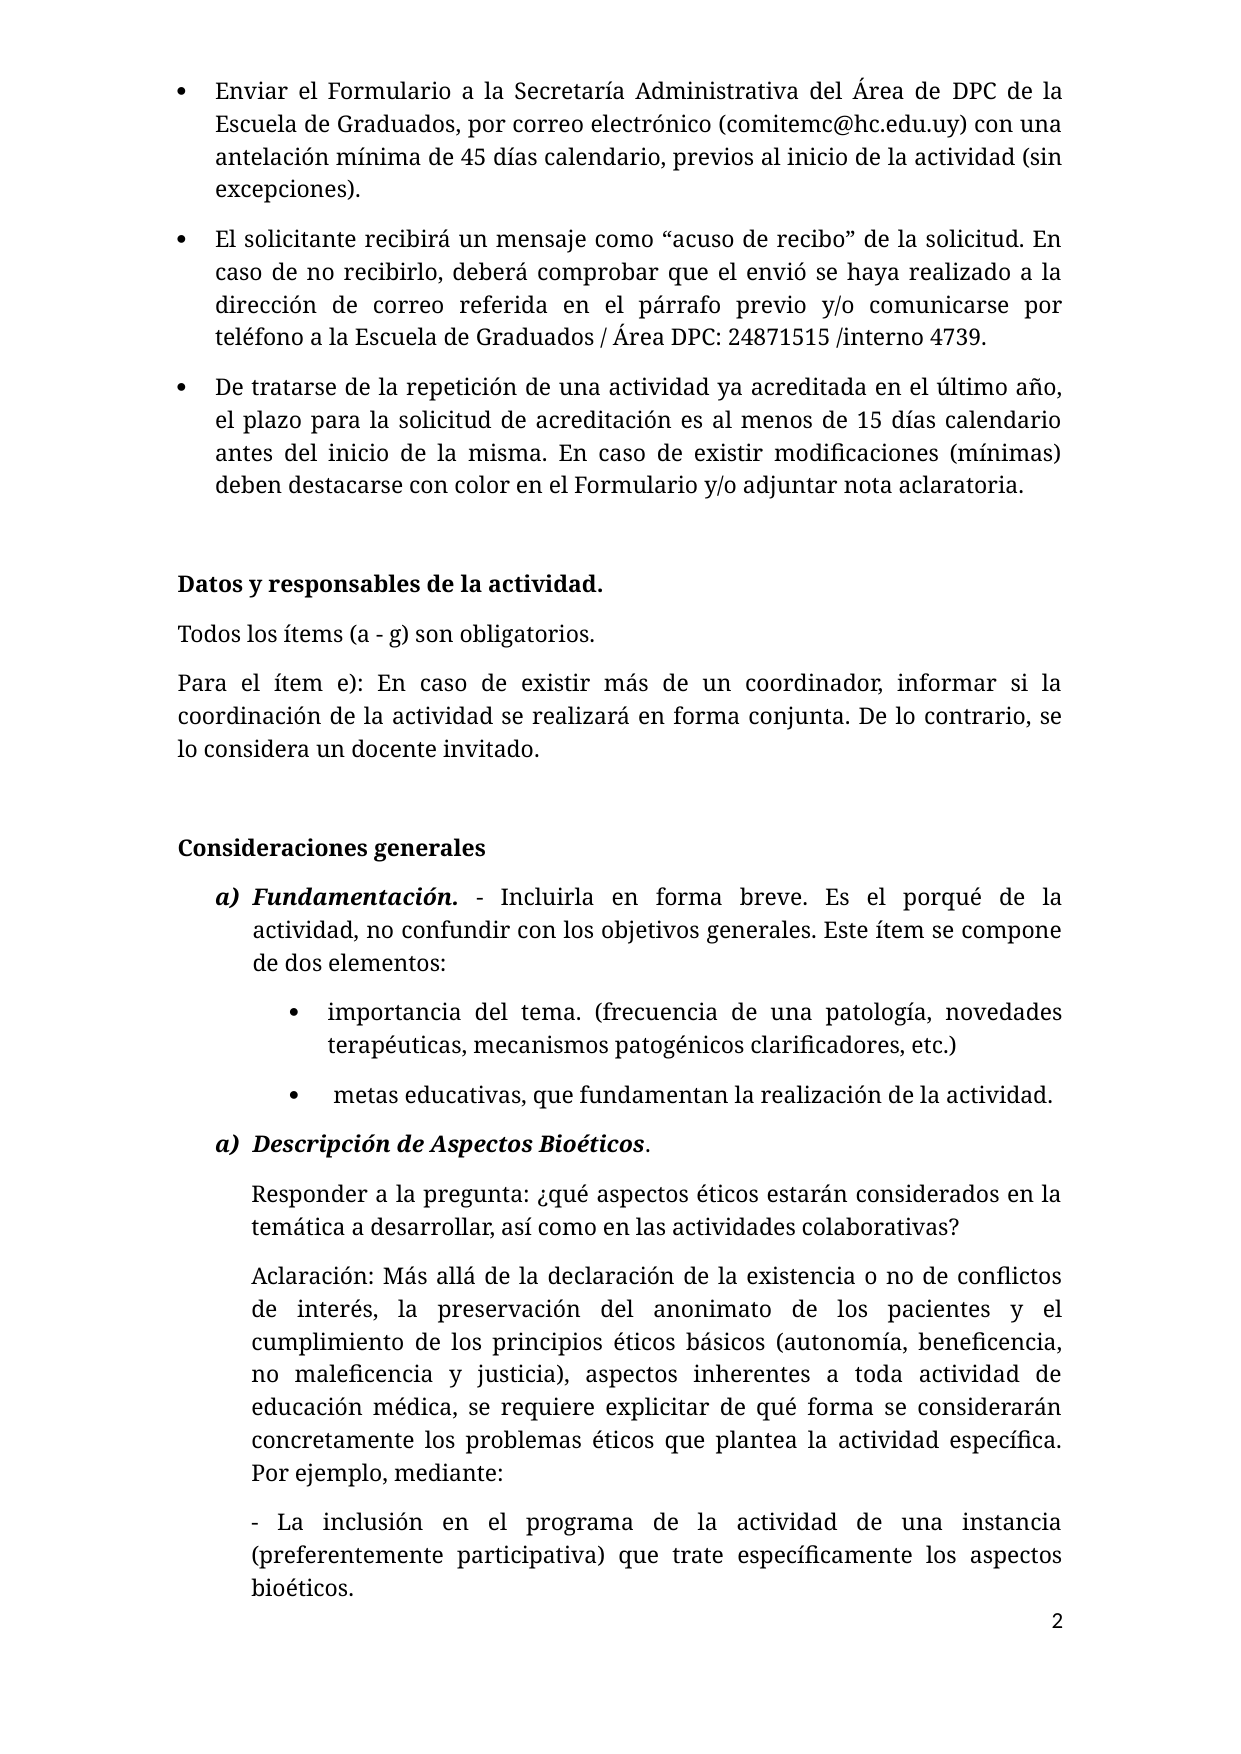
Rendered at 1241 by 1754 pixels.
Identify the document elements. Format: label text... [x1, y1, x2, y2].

text Todos los ítems (a - g) son obligatorios. [177, 618, 1063, 649]
text - La inclusión en el programa de la actividad de una instancia (preferentemente participativa) que trate específicamente los aspectos bioéticos. [251, 1506, 1063, 1603]
text Datos y responsables de la actividad. [177, 568, 1063, 599]
list De tratarse de la repetición de una actividad ya acreditada en el último año, el plazo para la solicitud de acreditación es al menos de 15 días calendario antes del inicio de la misma. En caso de existir modificaciones (mínimas) deben destacarse con color en el Formulario y/o adjuntar nota aclaratoria. [177, 371, 1063, 501]
text Para el ítem e): En caso de existir más de un coordinador, informar si la coordinación de la actividad se realizará en forma conjunta. De lo contrario, se lo considera un docente invitado. [177, 667, 1063, 764]
list Fundamentación. - Incluirla en forma breve. Es el porqué de la actividad, no confundir con los objetivos generales. Este ítem se compone de dos elementos: [215, 881, 1063, 978]
list metas educativas, que fundamentan la realización de la actividad. [290, 1079, 1063, 1110]
list Enviar el Formulario a la Secretaría Administrativa del Área de DPC de la Escuela de Graduados, por correo electrónico (comitemc@hc.edu.uy) con una antelación mínima de 45 días calendario, previos al inicio de la actividad (sin excepciones). [177, 75, 1063, 205]
text Aclaración: Más allá de la declaración de la existencia o no de conflictos de interés, la preservación del anonimato de los pacientes y el cumplimiento de los principios éticos básicos (autonomía, beneficencia, no maleficencia y justicia), aspectos inherentes a toda actividad de educación médica, se requiere explicitar de qué forma se considerarán concretamente los problemas éticos que plantea la actividad específica. Por ejemplo, mediante: [251, 1260, 1063, 1488]
text Responder a la pregunta: ¿qué aspectos éticos estarán considerados en la temática a desarrollar, así como en las actividades colaborativas? [251, 1178, 1063, 1242]
list importancia del tema. (frecuencia de una patología, novedades terapéuticas, mecanismos patogénicos clarificadores, etc.) [290, 996, 1063, 1060]
list Descripción de Aspectos Bioéticos. [215, 1128, 1063, 1159]
text Consideraciones generales [177, 832, 1063, 863]
list El solicitante recibirá un mensaje como “acuso de recibo” de la solicitud. En caso de no recibirlo, deberá comprobar que el envió se haya realizado a la dirección de correo referida en el párrafo previo y/o comunicarse por teléfono a la Escuela de Graduados / Área DPC: 24871515 /interno 4739. [177, 223, 1063, 353]
